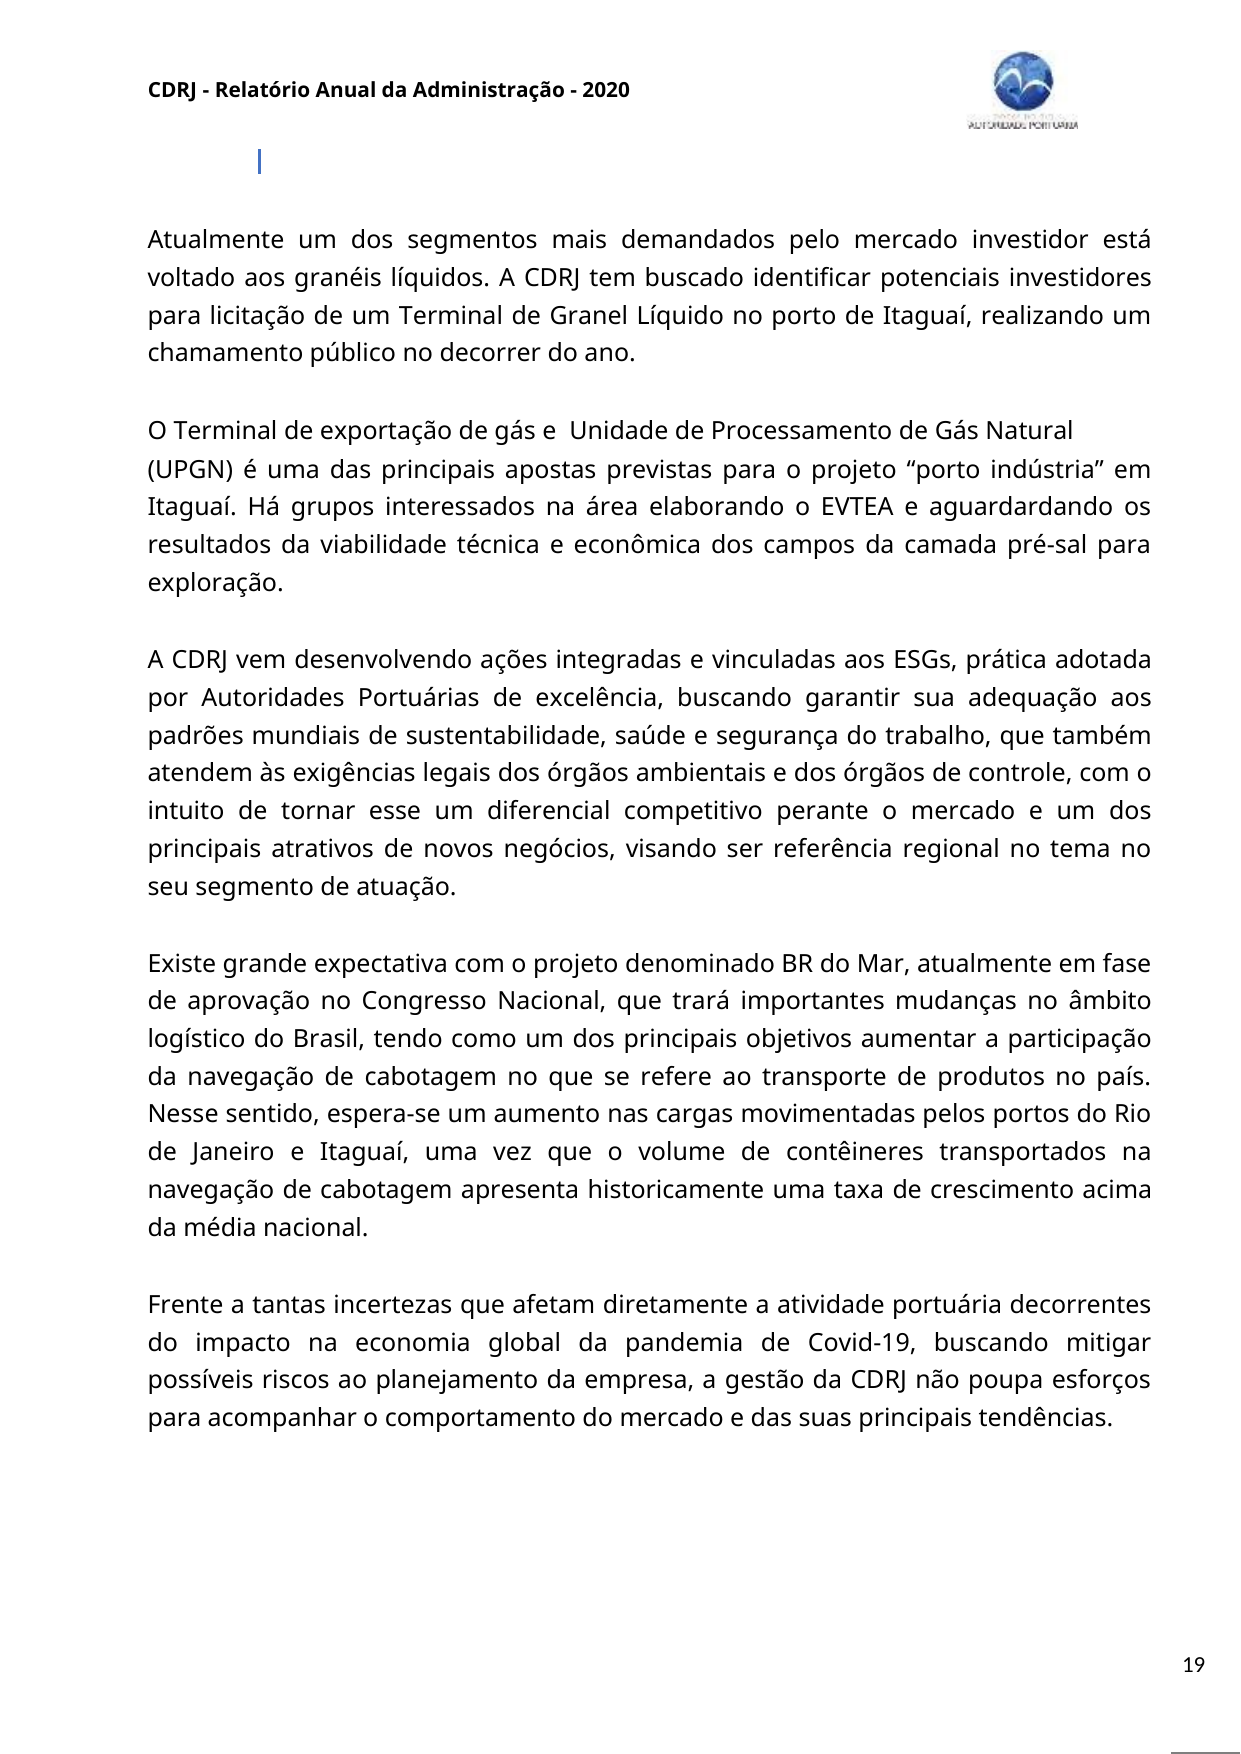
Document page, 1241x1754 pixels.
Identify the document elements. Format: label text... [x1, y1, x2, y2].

text O Terminal de exportação de gás e Unidade de Processamento de Gás Natural [147, 412, 1153, 447]
text (UPGN) é uma das principais apostas previstas para o projeto “porto indústria” em Itaguaí. Há grupos interessados na área elaborando o EVTEA e aguardardando os resultados da viabilidade técnica e econômica dos campos da camada pré-sal para exploração. [147, 451, 1153, 598]
text Existe grande expectativa com o projeto denominado BR do Mar, atualmente em fase de aprovação no Congresso Nacional, que trará importantes mudanças no âmbito logístico do Brasil, tendo como um dos principais objetivos aumentar a participação da navegação de cabotagem no que se refere ao transporte de produtos no país. Nesse sentido, espera-se um aumento nas cargas movimentadas pelos portos do Rio de Janeiro e Itaguaí, uma vez que o volume de contêineres transportados na navegação de cabotagem apresenta historicamente uma taxa de crescimento acima da média nacional. [147, 945, 1153, 1243]
text A CDRJ vem desenvolvendo ações integradas e vinculadas aos ESGs, prática adotada por Autoridades Portuárias de excelência, buscando garantir sua adequação aos padrões mundiais de sustentabilidade, saúde e segurança do trabalho, que também atendem às exigências legais dos órgãos ambientais e dos órgãos de controle, com o intuito de tornar esse um diferencial competitivo perante o mercado e um dos principais atrativos de novos negócios, visando ser referência regional no tema no seu segmento de atuação. [147, 642, 1153, 902]
text Atualmente um dos segmentos mais demandados pelo mercado investidor está voltado aos granéis líquidos. A CDRJ tem buscado identificar potenciais investidores para licitação de um Terminal de Granel Líquido no porto de Itaguaí, realizando um chamamento público no decorrer do ano. [147, 222, 1153, 369]
text Frente a tantas incertezas que afetam diretamente a atividade portuária decorrentes do impacto na economia global da pandemia de Covid-19, buscando mitigar possíveis riscos ao planejamento da empresa, a gestão da CDRJ não poupa esforços para acompanhar o comportamento do mercado e das suas principais tendências. [147, 1287, 1153, 1434]
